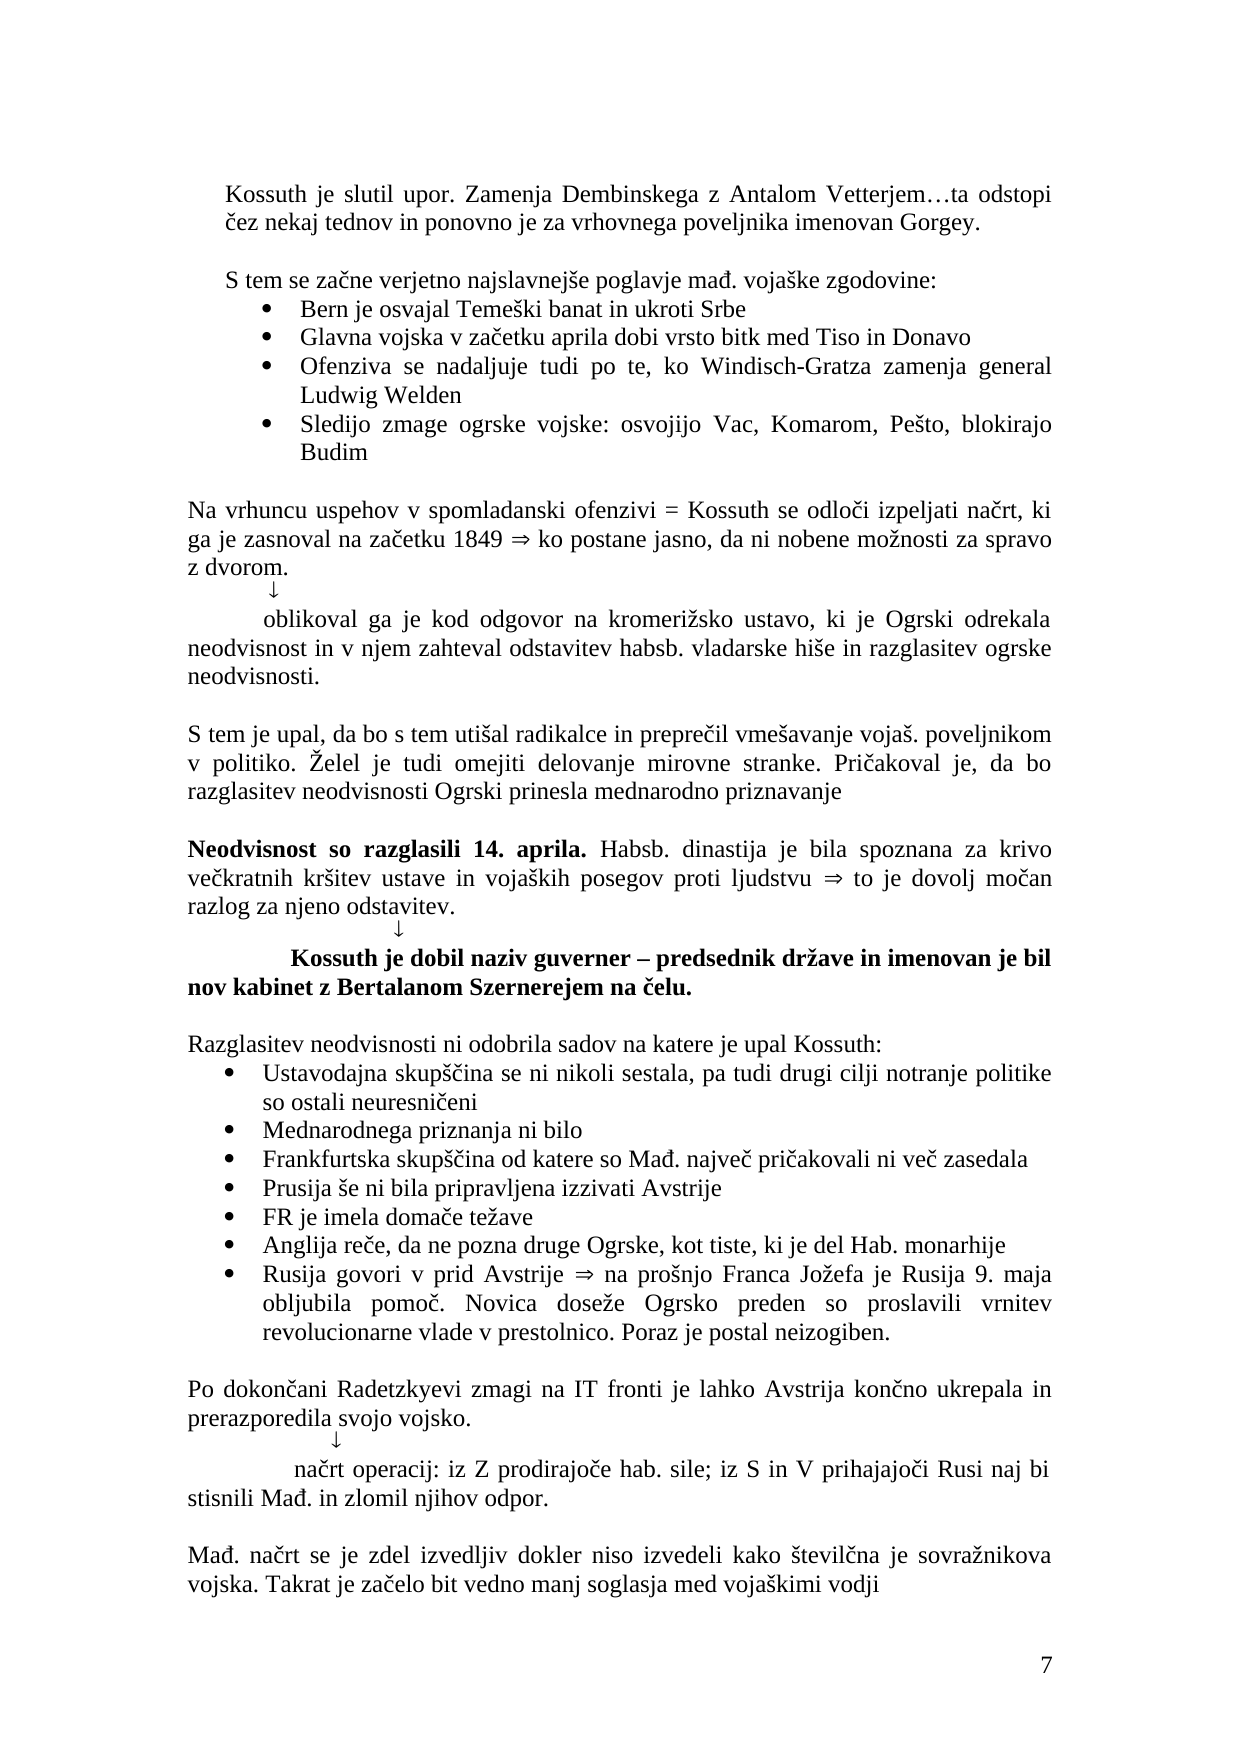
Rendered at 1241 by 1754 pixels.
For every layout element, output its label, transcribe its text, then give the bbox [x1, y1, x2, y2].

text načrt operacij: iz Z prodirajoče hab. sile; iz S in V prihajajoči Rusi naj bi stisnili Mađ. in zlomil njihov odpor. [187, 1454, 1053, 1512]
list Ofenziva se nadaljuje tudi po te, ko Windisch-Gratza zamenja general Ludwig Welden [262, 351, 1053, 409]
list Anglija reče, da ne pozna druge Ogrske, kot tiste, ki je del Hab. monarhije [225, 1230, 1053, 1259]
text oblikoval ga je kod odgovor na kromerižsko ustavo, ki je Ogrski odrekala neodvisnost in v njem zahteval odstavitev habsb. vladarske hiše in razglasitev ogrske neodvisnosti. [187, 604, 1053, 690]
list Bern je osvajal Temeški banat in ukroti Srbe [262, 294, 1053, 322]
text  [187, 920, 1053, 943]
list Sledijo zmage ogrske vojske: osvojijo Vac, Komarom, Pešto, blokirajo Budim [262, 409, 1053, 466]
text Kossuth je dobil naziv guverner – predsednik države in imenovan je bil nov kabinet z Bertalanom Szernerejem na čelu. [187, 943, 1053, 1000]
text Po dokončani Radetzkyevi zmagi na IT fronti je lahko Avstrija končno ukrepala in prerazporedila svojo vojsko. [187, 1374, 1053, 1432]
text Razglasitev neodvisnosti ni odobrila sadov na katere je upal Kossuth: [187, 1029, 1053, 1058]
text Kossuth je slutil upor. Zamenja Dembinskega z Antalom Vetterjem…ta odstopi čez nekaj tednov in ponovno je za vrhovnega poveljnika imenovan Gorgey. [225, 179, 1053, 236]
text S tem se začne verjetno najslavnejše poglavje mađ. vojaške zgodovine: [225, 265, 1053, 294]
text S tem je upal, da bo s tem utišal radikalce in preprečil vmešavanje vojaš. poveljnikom v politiko. Želel je tudi omejiti delovanje mirovne stranke. Pričakoval je, da bo razglasitev neodvisnosti Ogrski prinesla mednarodno priznavanje [187, 719, 1053, 805]
text  [187, 581, 1053, 604]
list Frankfurtska skupščina od katere so Mađ. največ pričakovali ni več zasedala [225, 1144, 1053, 1173]
list Glavna vojska v začetku aprila dobi vrsto bitk med Tiso in Donavo [262, 322, 1053, 351]
text Na vrhuncu uspehov v spomladanski ofenzivi = Kossuth se odloči izpeljati načrt, ki ga je zasnoval na začetku 1849  ko postane jasno, da ni nobene možnosti za spravo z dvorom. [187, 495, 1053, 581]
list Ustavodajna skupščina se ni nikoli sestala, pa tudi drugi cilji notranje politike so ostali neuresničeni [225, 1058, 1053, 1115]
list Mednarodnega priznanja ni bilo [225, 1115, 1053, 1144]
text  [187, 1432, 1053, 1454]
text Neodvisnost so razglasili 14. aprila. Habsb. dinastija je bila spoznana za krivo večkratnih kršitev ustave in vojaških posegov proti ljudstvu  to je dovolj močan razlog za njeno odstavitev. [187, 834, 1053, 920]
list Rusija govori v prid Avstrije  na prošnjo Franca Jožefa je Rusija 9. maja obljubila pomoč. Novica doseže Ogrsko preden so proslavili vrnitev revolucionarne vlade v prestolnico. Poraz je postal neizogiben. [225, 1259, 1053, 1345]
text Mađ. načrt se je zdel izvedljiv dokler niso izvedeli kako številčna je sovražnikova vojska. Takrat je začelo bit vedno manj soglasja med vojaškimi vodji [187, 1541, 1053, 1598]
list Prusija še ni bila pripravljena izzivati Avstrije [225, 1173, 1053, 1202]
list FR je imela domače težave [225, 1202, 1053, 1230]
